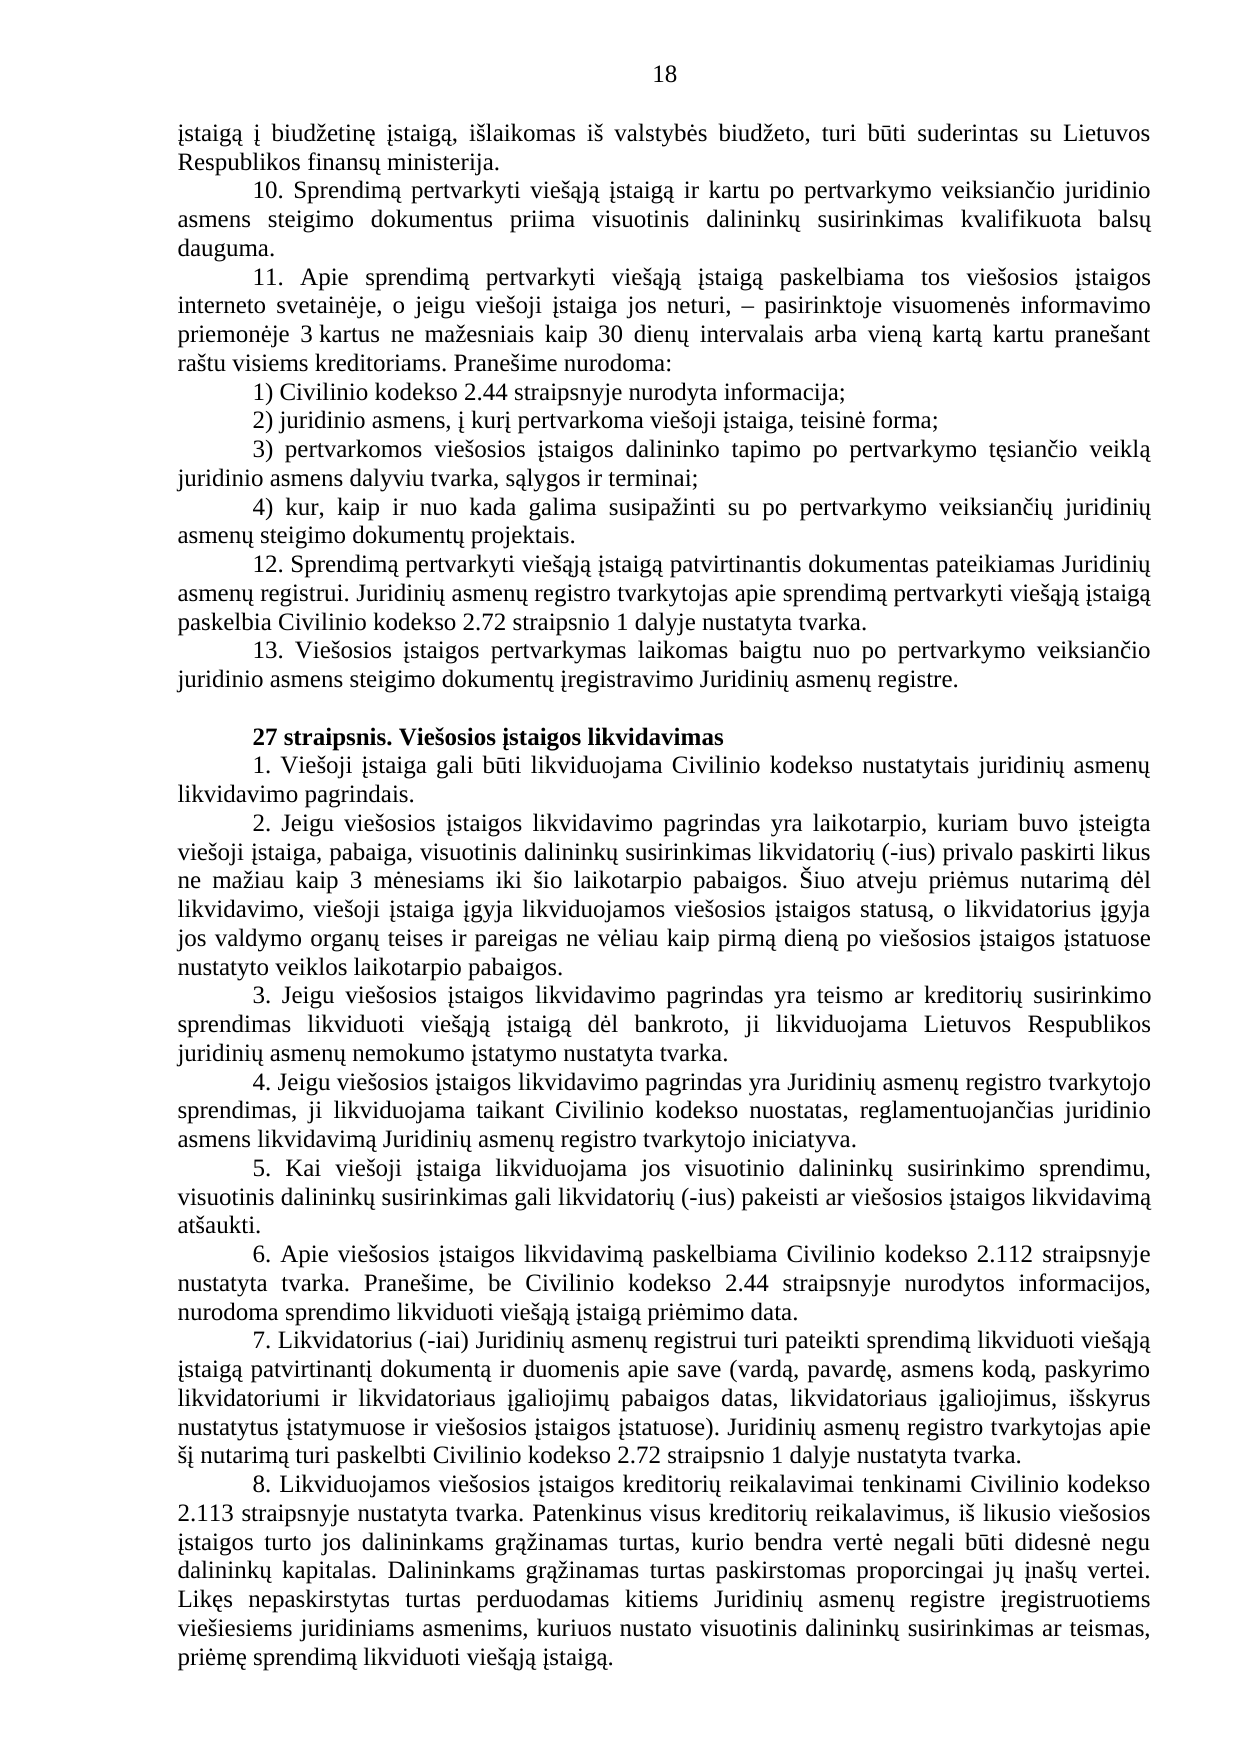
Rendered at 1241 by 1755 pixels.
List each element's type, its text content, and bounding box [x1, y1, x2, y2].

text 8. Likviduojamos viešosios įstaigos kreditorių reikalavimai tenkinami Civilinio kodekso 2.113 straipsnyje nustatyta tvarka. Patenkinus visus kreditorių reikalavimus, iš likusio viešosios įstaigos turto jos dalininkams grąžinamas turtas, kurio bendra vertė negali būti didesnė negu dalininkų kapitalas. Dalininkams grąžinamas turtas paskirstomas proporcingai jų įnašų vertei. Likęs nepaskirstytas turtas perduodamas kitiems Juridinių asmenų registre įregistruotiems viešiesiems juridiniams asmenims, kuriuos nustato visuotinis dalininkų susirinkimas ar teismas, priėmę sprendimą likviduoti viešąją įstaigą. [177, 1469, 1152, 1671]
text 13. Viešosios įstaigos pertvarkymas laikomas baigtu nuo po pertvarkymo veiksiančio juridinio asmens steigimo dokumentų įregistravimo Juridinių asmenų registre. [177, 636, 1152, 693]
text 1) Civilinio kodekso 2.44 straipsnyje nurodyta informacija; [177, 377, 1152, 406]
text 7. Likvidatorius (-iai) Juridinių asmenų registrui turi pateikti sprendimą likviduoti viešąją įstaigą patvirtinantį dokumentą ir duomenis apie save (vardą, pavardę, asmens kodą, paskyrimo likvidatoriumi ir likvidatoriaus įgaliojimų pabaigos datas, likvidatoriaus įgaliojimus, išskyrus nustatytus įstatymuose ir viešosios įstaigos įstatuose). Juridinių asmenų registro tvarkytojas apie šį nutarimą turi paskelbti Civilinio kodekso 2.72 straipsnio 1 dalyje nustatyta tvarka. [177, 1326, 1152, 1469]
text 12. Sprendimą pertvarkyti viešąją įstaigą patvirtinantis dokumentas pateikiamas Juridinių asmenų registrui. Juridinių asmenų registro tvarkytojas apie sprendimą pertvarkyti viešąją įstaigą paskelbia Civilinio kodekso 2.72 straipsnio 1 dalyje nustatyta tvarka. [177, 549, 1152, 636]
text 4. Jeigu viešosios įstaigos likvidavimo pagrindas yra Juridinių asmenų registro tvarkytojo sprendimas, ji likviduojama taikant Civilinio kodekso nuostatas, reglamentuojančias juridinio asmens likvidavimą Juridinių asmenų registro tvarkytojo iniciatyva. [177, 1067, 1152, 1153]
text 6. Apie viešosios įstaigos likvidavimą paskelbiama Civilinio kodekso 2.112 straipsnyje nustatyta tvarka. Pranešime, be Civilinio kodekso 2.44 straipsnyje nurodytos informacijos, nurodoma sprendimo likviduoti viešąją įstaigą priėmimo data. [177, 1239, 1152, 1326]
text 1. Viešoji įstaiga gali būti likviduojama Civilinio kodekso nustatytais juridinių asmenų likvidavimo pagrindais. [177, 751, 1152, 808]
text 27 straipsnis. Viešosios įstaigos likvidavimas [177, 722, 1152, 751]
text įstaigą į biudžetinę įstaigą, išlaikomas iš valstybės biudžeto, turi būti suderintas su Lietuvos Respublikos finansų ministerija. [177, 118, 1152, 176]
text 3. Jeigu viešosios įstaigos likvidavimo pagrindas yra teismo ar kreditorių susirinkimo sprendimas likviduoti viešąją įstaigą dėl bankroto, ji likviduojama Lietuvos Respublikos juridinių asmenų nemokumo įstatymo nustatyta tvarka. [177, 981, 1152, 1067]
text 4) kur, kaip ir nuo kada galima susipažinti su po pertvarkymo veiksiančių juridinių asmenų steigimo dokumentų projektais. [177, 492, 1152, 549]
text 11. Apie sprendimą pertvarkyti viešąją įstaigą paskelbiama tos viešosios įstaigos interneto svetainėje, o jeigu viešoji įstaiga jos neturi, – pasirinktoje visuomenės informavimo priemonėje 3 kartus ne mažesniais kaip 30 dienų intervalais arba vieną kartą kartu pranešant raštu visiems kreditoriams. Pranešime nurodoma: [177, 262, 1152, 377]
text 2. Jeigu viešosios įstaigos likvidavimo pagrindas yra laikotarpio, kuriam buvo įsteigta viešoji įstaiga, pabaiga, visuotinis dalininkų susirinkimas likvidatorių (-ius) privalo paskirti likus ne mažiau kaip 3 mėnesiams iki šio laikotarpio pabaigos. Šiuo atveju priėmus nutarimą dėl likvidavimo, viešoji įstaiga įgyja likviduojamos viešosios įstaigos statusą, o likvidatorius įgyja jos valdymo organų teises ir pareigas ne vėliau kaip pirmą dieną po viešosios įstaigos įstatuose nustatyto veiklos laikotarpio pabaigos. [177, 808, 1152, 981]
text 2) juridinio asmens, į kurį pertvarkoma viešoji įstaiga, teisinė forma; [177, 406, 1152, 434]
text 3) pertvarkomos viešosios įstaigos dalininko tapimo po pertvarkymo tęsiančio veiklą juridinio asmens dalyviu tvarka, sąlygos ir terminai; [177, 434, 1152, 492]
text 5. Kai viešoji įstaiga likviduojama jos visuotinio dalininkų susirinkimo sprendimu, visuotinis dalininkų susirinkimas gali likvidatorių (-ius) pakeisti ar viešosios įstaigos likvidavimą atšaukti. [177, 1153, 1152, 1239]
text 10. Sprendimą pertvarkyti viešąją įstaigą ir kartu po pertvarkymo veiksiančio juridinio asmens steigimo dokumentus priima visuotinis dalininkų susirinkimas kvalifikuota balsų dauguma. [177, 176, 1152, 262]
